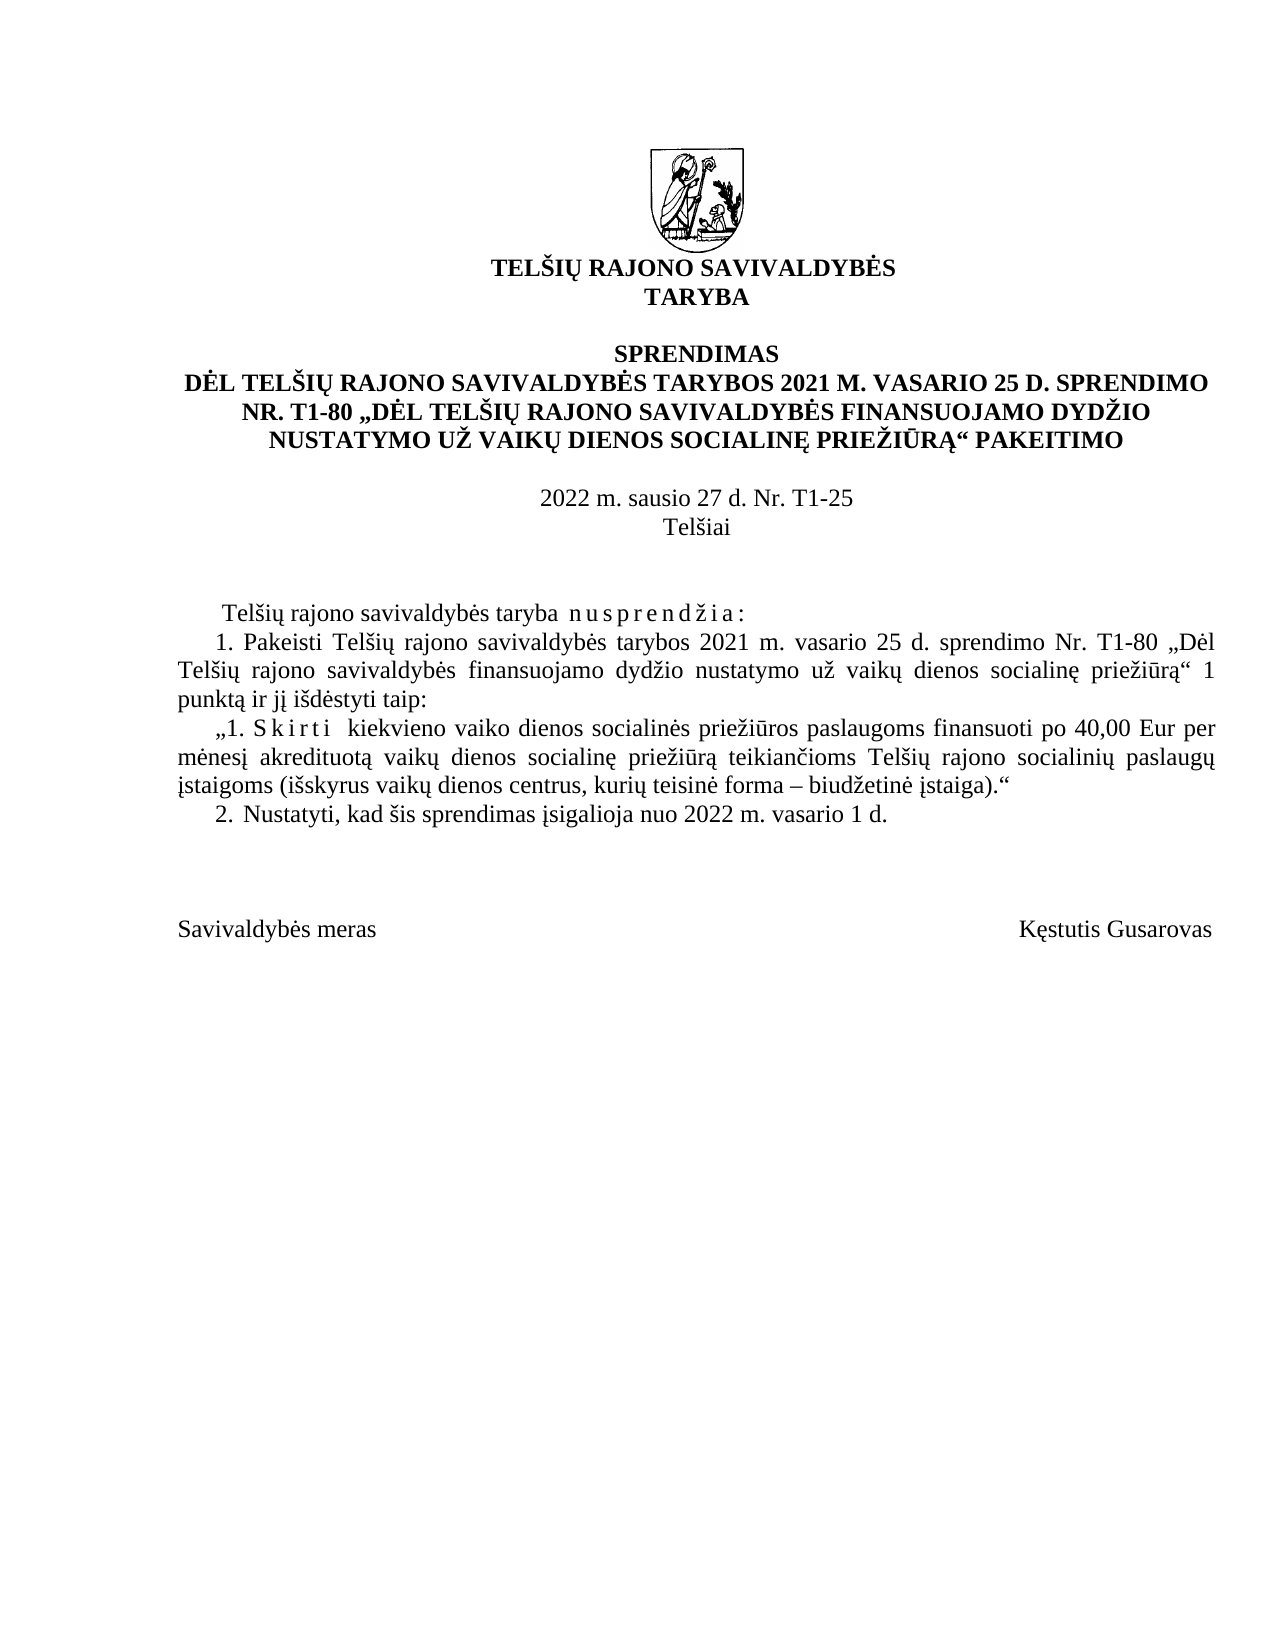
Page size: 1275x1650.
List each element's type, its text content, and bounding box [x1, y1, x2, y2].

text Savivaldybės meras Kęstutis Gusarovas [177, 914, 1216, 943]
text 2. Nustatyti, kad šis sprendimas įsigalioja nuo 2022 m. vasario 1 d. [215, 799, 1216, 828]
text 1. Pakeisti Telšių rajono savivaldybės tarybos 2021 m. vasario 25 d. sprendimo Nr. T1-80 „Dėl Telšių rajono savivaldybės finansuojamo dydžio nustatymo už vaikų dienos socialinę priežiūrą“ 1 punktą ir jį išdėstyti taip: [177, 627, 1216, 713]
text DĖL TELŠIŲ RAJONO SAVIVALDYBĖS TARYBOS 2021 M. VASARIO 25 D. SPRENDIMO nR. t1-80 „DĖL TELŠIŲ RAJONO savivaldybės finansuojamo dydžio nustatymo už vaikų dienos socialinę priežiūrą“ PAKEITIMO [177, 368, 1216, 454]
text Telšių rajono savivaldybės taryba nusprendžia: [177, 598, 1216, 627]
text Telšiai [177, 512, 1216, 541]
text SPRENDIMAS [177, 339, 1216, 368]
text „1. Skirti kiekvieno vaiko dienos socialinės priežiūros paslaugoms finansuoti po 40,00 Eur per mėnesį akredituotą vaikų dienos socialinę priežiūrą teikiančioms Telšių rajono socialinių paslaugų įstaigoms (išskyrus vaikų dienos centrus, kurių teisinė forma – biudžetinė įstaiga).“ [177, 713, 1216, 799]
text TARYBA [177, 282, 1216, 311]
text 2022 m. sausio 27 d. Nr. T1-25 [177, 483, 1216, 512]
text TELŠIŲ RAJONO SAVIVALDYBĖS [177, 253, 1216, 282]
